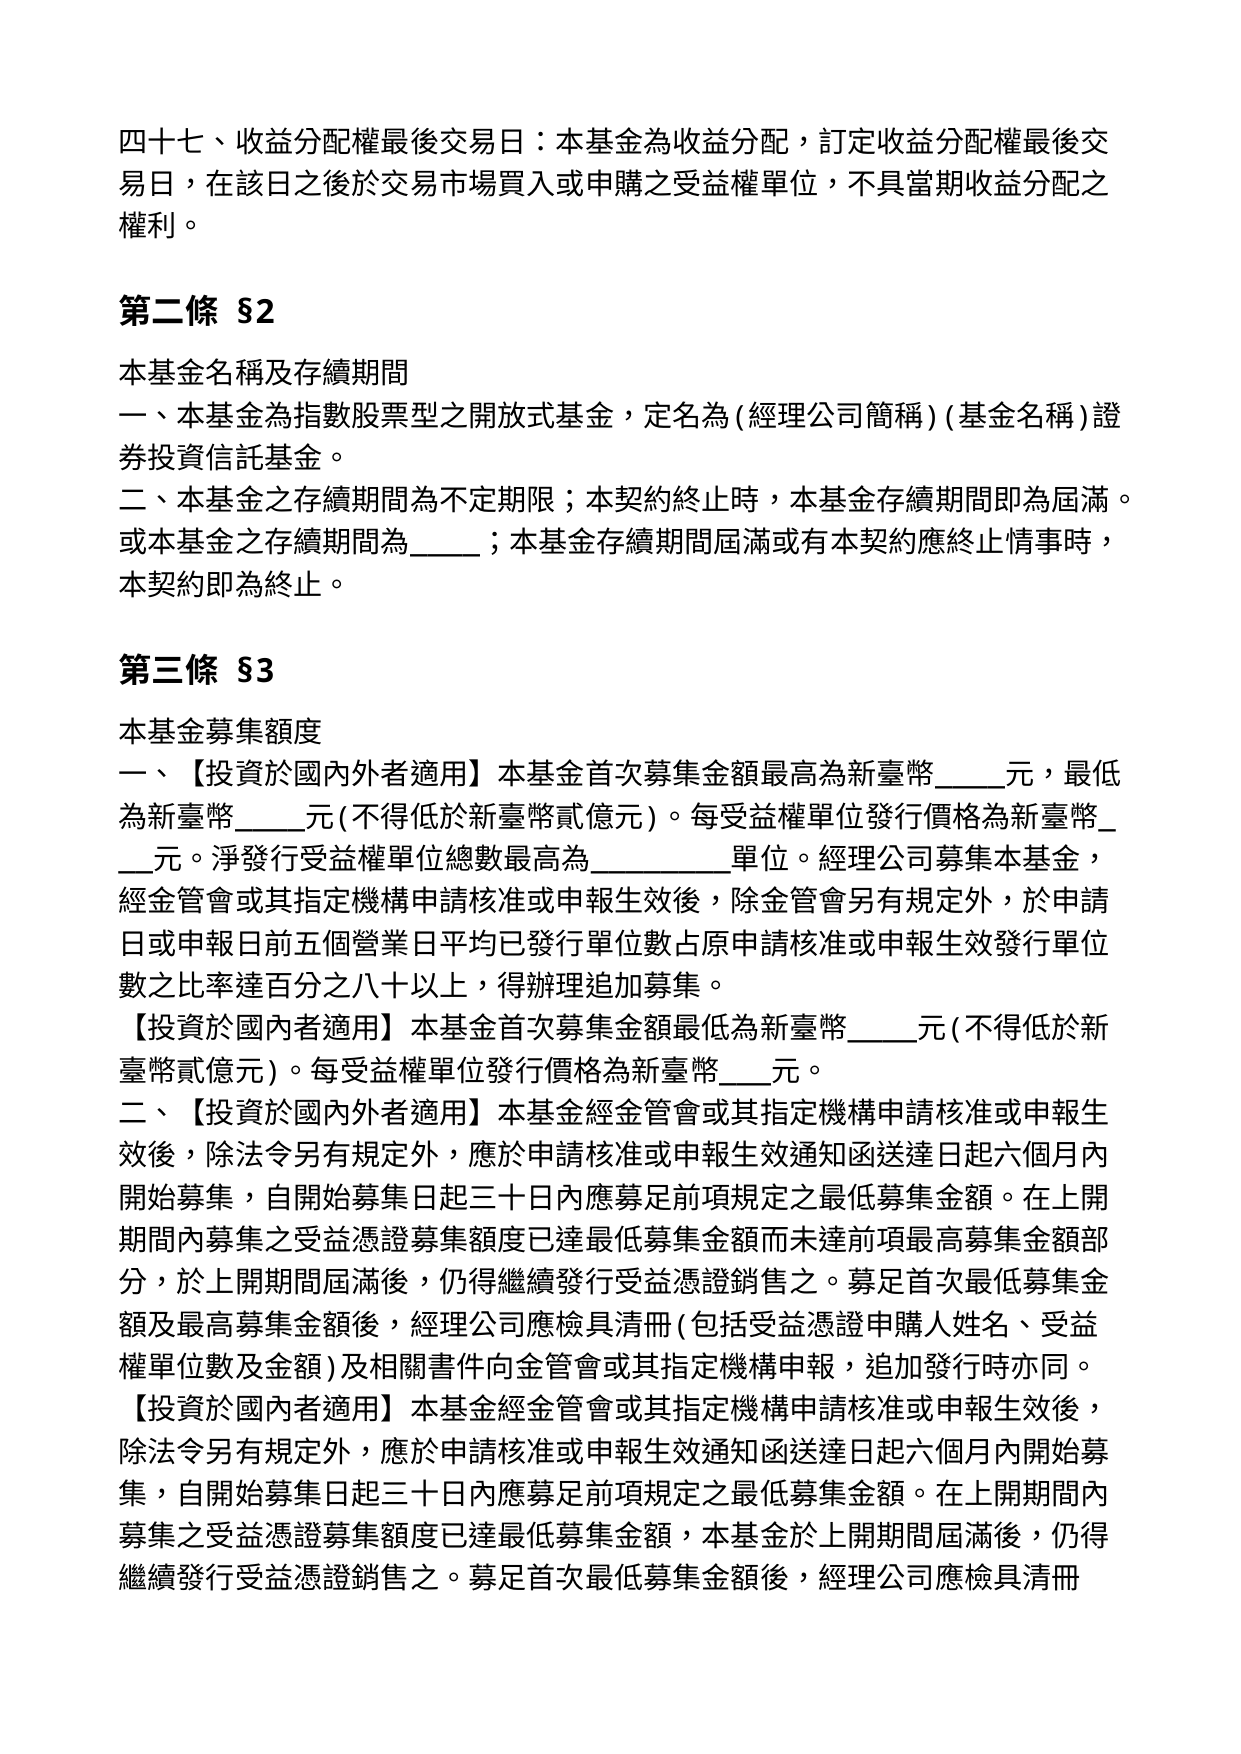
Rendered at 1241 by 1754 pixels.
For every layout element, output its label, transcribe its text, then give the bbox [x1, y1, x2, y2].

text 四十七、收益分配權最後交易日：本基金為收益分配，訂定收益分配權最後交易日，在該日之後於交易市場買入或申購之受益權單位，不具當期收益分配之權利。 [118, 118, 1122, 245]
text 二、本基金之存續期間為不定期限；本契約終止時，本基金存續期間即為屆滿。或本基金之存續期間為____；本基金存續期間屆滿或有本契約應終止情事時，本契約即為終止。 [118, 477, 1122, 604]
text 本基金募集額度 [118, 708, 1122, 751]
text 第三條 §3 [118, 643, 1122, 692]
text 【投資於國內者適用】本基金經金管會或其指定機構申請核准或申報生效後，除法令另有規定外，應於申請核准或申報生效通知函送達日起六個月內開始募集，自開始募集日起三十日內應募足前項規定之最低募集金額。在上開期間內募集之受益憑證募集額度已達最低募集金額，本基金於上開期間屆滿後，仍得繼續發行受益憑證銷售之。募足首次最低募集金額後，經理公司應檢具清冊 [118, 1386, 1122, 1597]
text 二、【投資於國內外者適用】本基金經金管會或其指定機構申請核准或申報生效後，除法令另有規定外，應於申請核准或申報生效通知函送達日起六個月內開始募集，自開始募集日起三十日內應募足前項規定之最低募集金額。在上開期間內募集之受益憑證募集額度已達最低募集金額而未達前項最高募集金額部分，於上開期間屆滿後，仍得繼續發行受益憑證銷售之。募足首次最低募集金額及最高募集金額後，經理公司應檢具清冊(包括受益憑證申購人姓名、受益權單位數及金額)及相關書件向金管會或其指定機構申報，追加發行時亦同。 [118, 1090, 1122, 1386]
text 【投資於國內者適用】本基金首次募集金額最低為新臺幣____元(不得低於新臺幣貳億元)。每受益權單位發行價格為新臺幣___元。 [118, 1005, 1122, 1090]
text 一、【投資於國內外者適用】本基金首次募集金額最高為新臺幣____元，最低為新臺幣____元(不得低於新臺幣貳億元)。每受益權單位發行價格為新臺幣___元。淨發行受益權單位總數最高為________單位。經理公司募集本基金，經金管會或其指定機構申請核准或申報生效後，除金管會另有規定外，於申請日或申報日前五個營業日平均已發行單位數占原申請核准或申報生效發行單位數之比率達百分之八十以上，得辦理追加募集。 [118, 751, 1122, 1005]
text 本基金名稱及存續期間 [118, 350, 1122, 392]
text 一、本基金為指數股票型之開放式基金，定名為(經理公司簡稱)(基金名稱)證券投資信託基金。 [118, 392, 1122, 477]
text 第二條 §2 [118, 285, 1122, 333]
